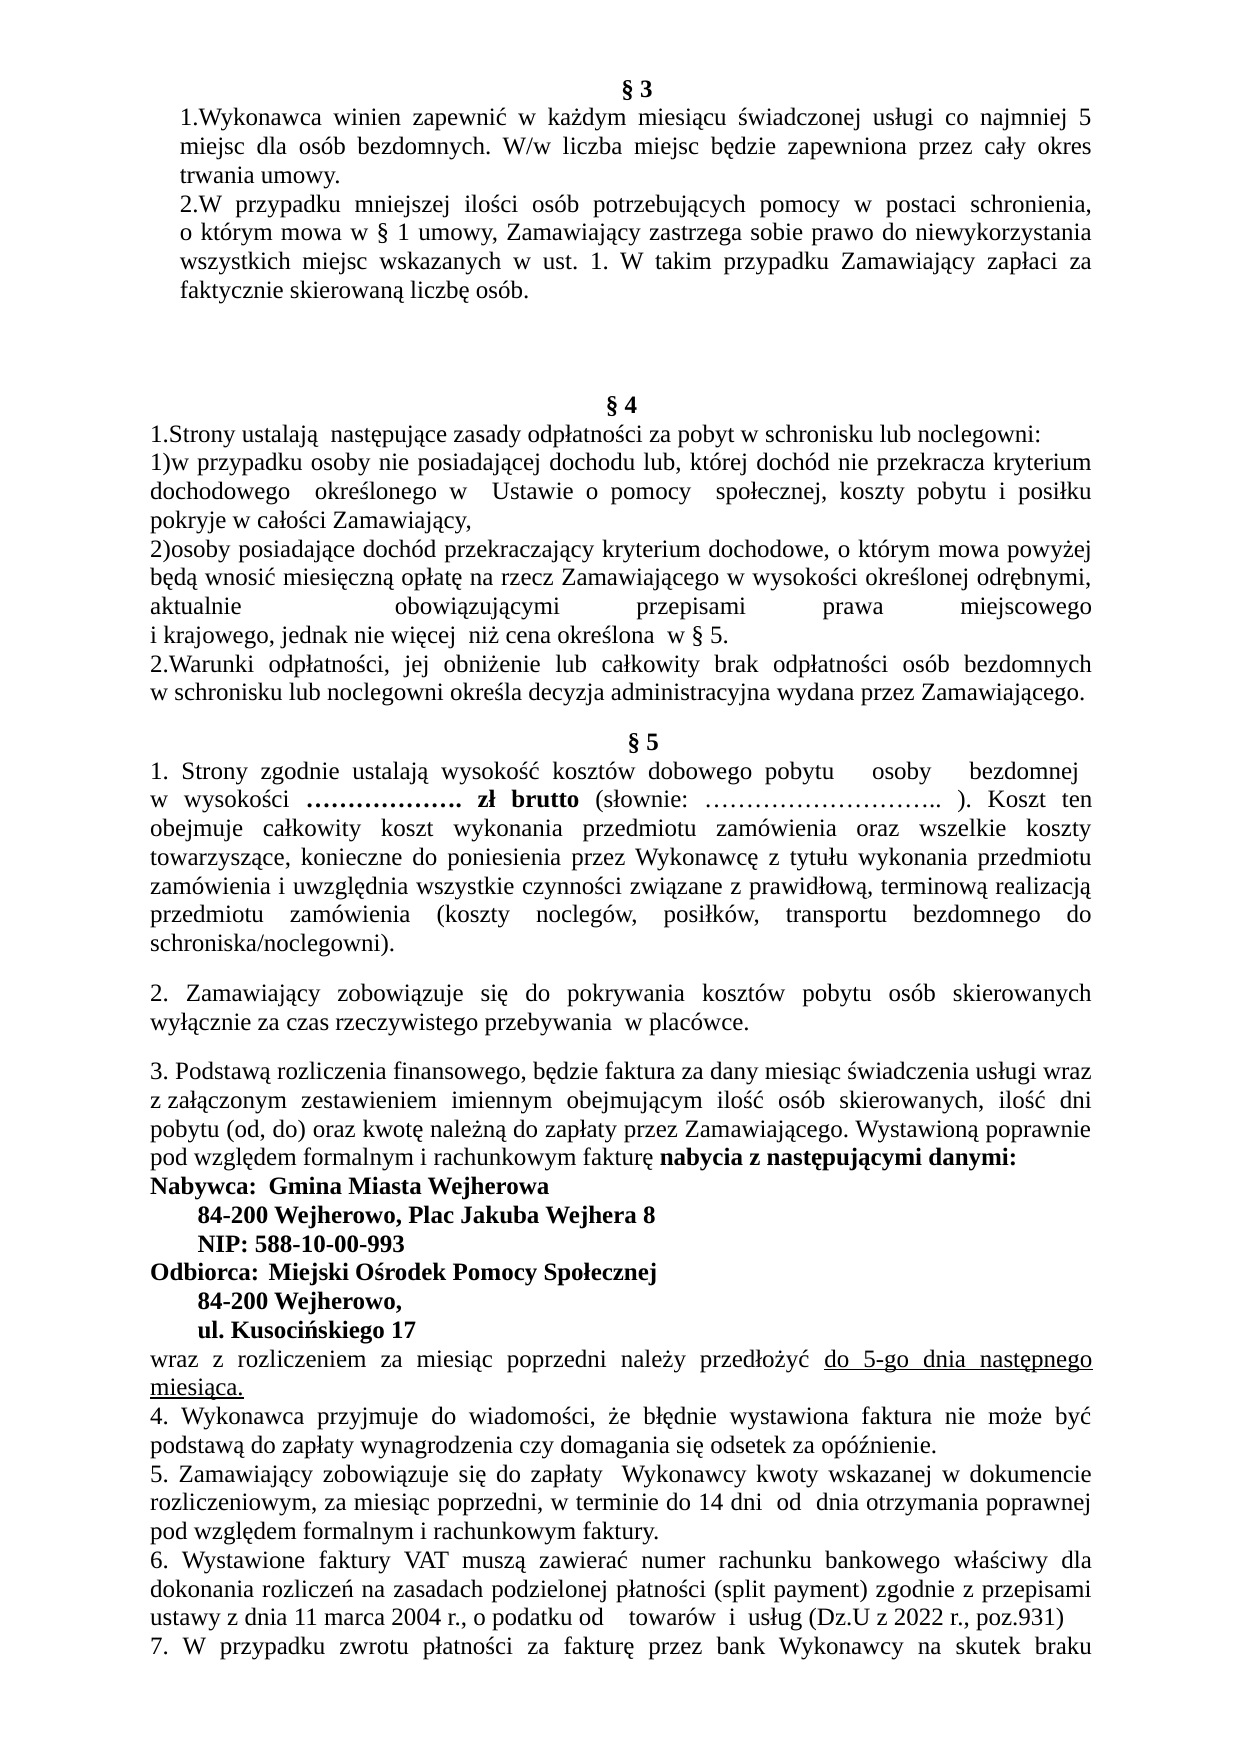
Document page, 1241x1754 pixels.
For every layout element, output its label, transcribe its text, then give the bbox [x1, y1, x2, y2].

list 1. Strony zgodnie ustalają wysokość kosztów dobowego pobytu osoby bezdomnej w wysokości ………………. zł brutto (słownie: ……………………….. ). Koszt ten obejmuje całkowity koszt wykonania przedmiotu zamówienia oraz wszelkie koszty towarzyszące, konieczne do poniesienia przez Wykonawcę z tytułu wykonania przedmiotu zamówienia i uwzględnia wszystkie czynności związane z prawidłową, terminową realizacją przedmiotu zamówienia (koszty noclegów, posiłków, transportu bezdomnego do schroniska/noclegowni). [0, 756, 1092, 957]
text ul. Kusocińskiego 17 [150, 1315, 1092, 1344]
text § 5 [150, 727, 1092, 756]
text 2.Warunki odpłatności, jej obniżenie lub całkowity brak odpłatności osób bezdomnych w schronisku lub noclegowni określa decyzja administracyjna wydana przez Zamawiającego. [150, 649, 1092, 706]
list 3. Podstawą rozliczenia finansowego, będzie faktura za dany miesiąc świadczenia usługi wraz z załączonym zestawieniem imiennym obejmującym ilość osób skierowanych, ilość dni pobytu (od, do) oraz kwotę należną do zapłaty przez Zamawiającego. Wystawioną poprawnie pod względem formalnym i rachunkowym fakturę nabycia z następującymi danymi: [0, 1056, 1092, 1171]
text wraz z rozliczeniem za miesiąc poprzedni należy przedłożyć do 5-go dnia następnego miesiąca. [150, 1344, 1092, 1401]
text 2)osoby posiadające dochód przekraczający kryterium dochodowe, o którym mowa powyżej będą wnosić miesięczną opłatę na rzecz Zamawiającego w wysokości określonej odrębnymi, aktualnie obowiązującymi przepisami prawa miejscowego i krajowego, jednak nie więcej niż cena określona w § 5. [150, 534, 1092, 649]
text 2.W przypadku mniejszej ilości osób potrzebujących pomocy w postaci schronienia, o którym mowa w § 1 umowy, Zamawiający zastrzega sobie prawo do niewykorzystania wszystkich miejsc wskazanych w ust. 1. W takim przypadku Zamawiający zapłaci za faktycznie skierowaną liczbę osób. [179, 189, 1092, 304]
list 2. Zamawiający zobowiązuje się do pokrywania kosztów pobytu osób skierowanych wyłącznie za czas rzeczywistego przebywania w placówce. [0, 978, 1092, 1035]
text 5. Zamawiający zobowiązuje się do zapłaty Wykonawcy kwoty wskazanej w dokumencie rozliczeniowym, za miesiąc poprzedni, w terminie do 14 dni od dnia otrzymania poprawnej pod względem formalnym i rachunkowym faktury. [150, 1459, 1092, 1545]
list 6. Wystawione faktury VAT muszą zawierać numer rachunku bankowego właściwy dla dokonania rozliczeń na zasadach podzielonej płatności (split payment) zgodnie z przepisami ustawy z dnia 11 marca 2004 r., o podatku od towarów i usług (Dz.U z 2022 r., poz.931) [0, 1545, 1092, 1631]
text 1)w przypadku osoby nie posiadającej dochodu lub, której dochód nie przekracza kryterium dochodowego określonego w Ustawie o pomocy społecznej, koszty pobytu i posiłku pokryje w całości Zamawiający, [150, 447, 1092, 534]
text 84-200 Wejherowo, [150, 1286, 1092, 1315]
text Nabywca: Gmina Miasta Wejherowa [150, 1171, 1092, 1200]
list 7. W przypadku zwrotu płatności za fakturę przez bank Wykonawcy na skutek braku [0, 1631, 1092, 1660]
text 4. Wykonawca przyjmuje do wiadomości, że błędnie wystawiona faktura nie może być podstawą do zapłaty wynagrodzenia czy domagania się odsetek za opóźnienie. [150, 1401, 1092, 1459]
text § 3 [150, 74, 1092, 102]
text 1.Wykonawca winien zapewnić w każdym miesiącu świadczonej usługi co najmniej 5 miejsc dla osób bezdomnych. W/w liczba miejsc będzie zapewniona przez cały okres trwania umowy. [179, 102, 1092, 189]
text NIP: 588-10-00-993 [150, 1229, 1092, 1257]
text 84-200 Wejherowo, Plac Jakuba Wejhera 8 [150, 1200, 1092, 1229]
text § 4 [150, 390, 1092, 419]
text Odbiorca: Miejski Ośrodek Pomocy Społecznej [150, 1257, 1092, 1286]
text 1.Strony ustalają następujące zasady odpłatności za pobyt w schronisku lub noclegowni: [150, 419, 1092, 447]
